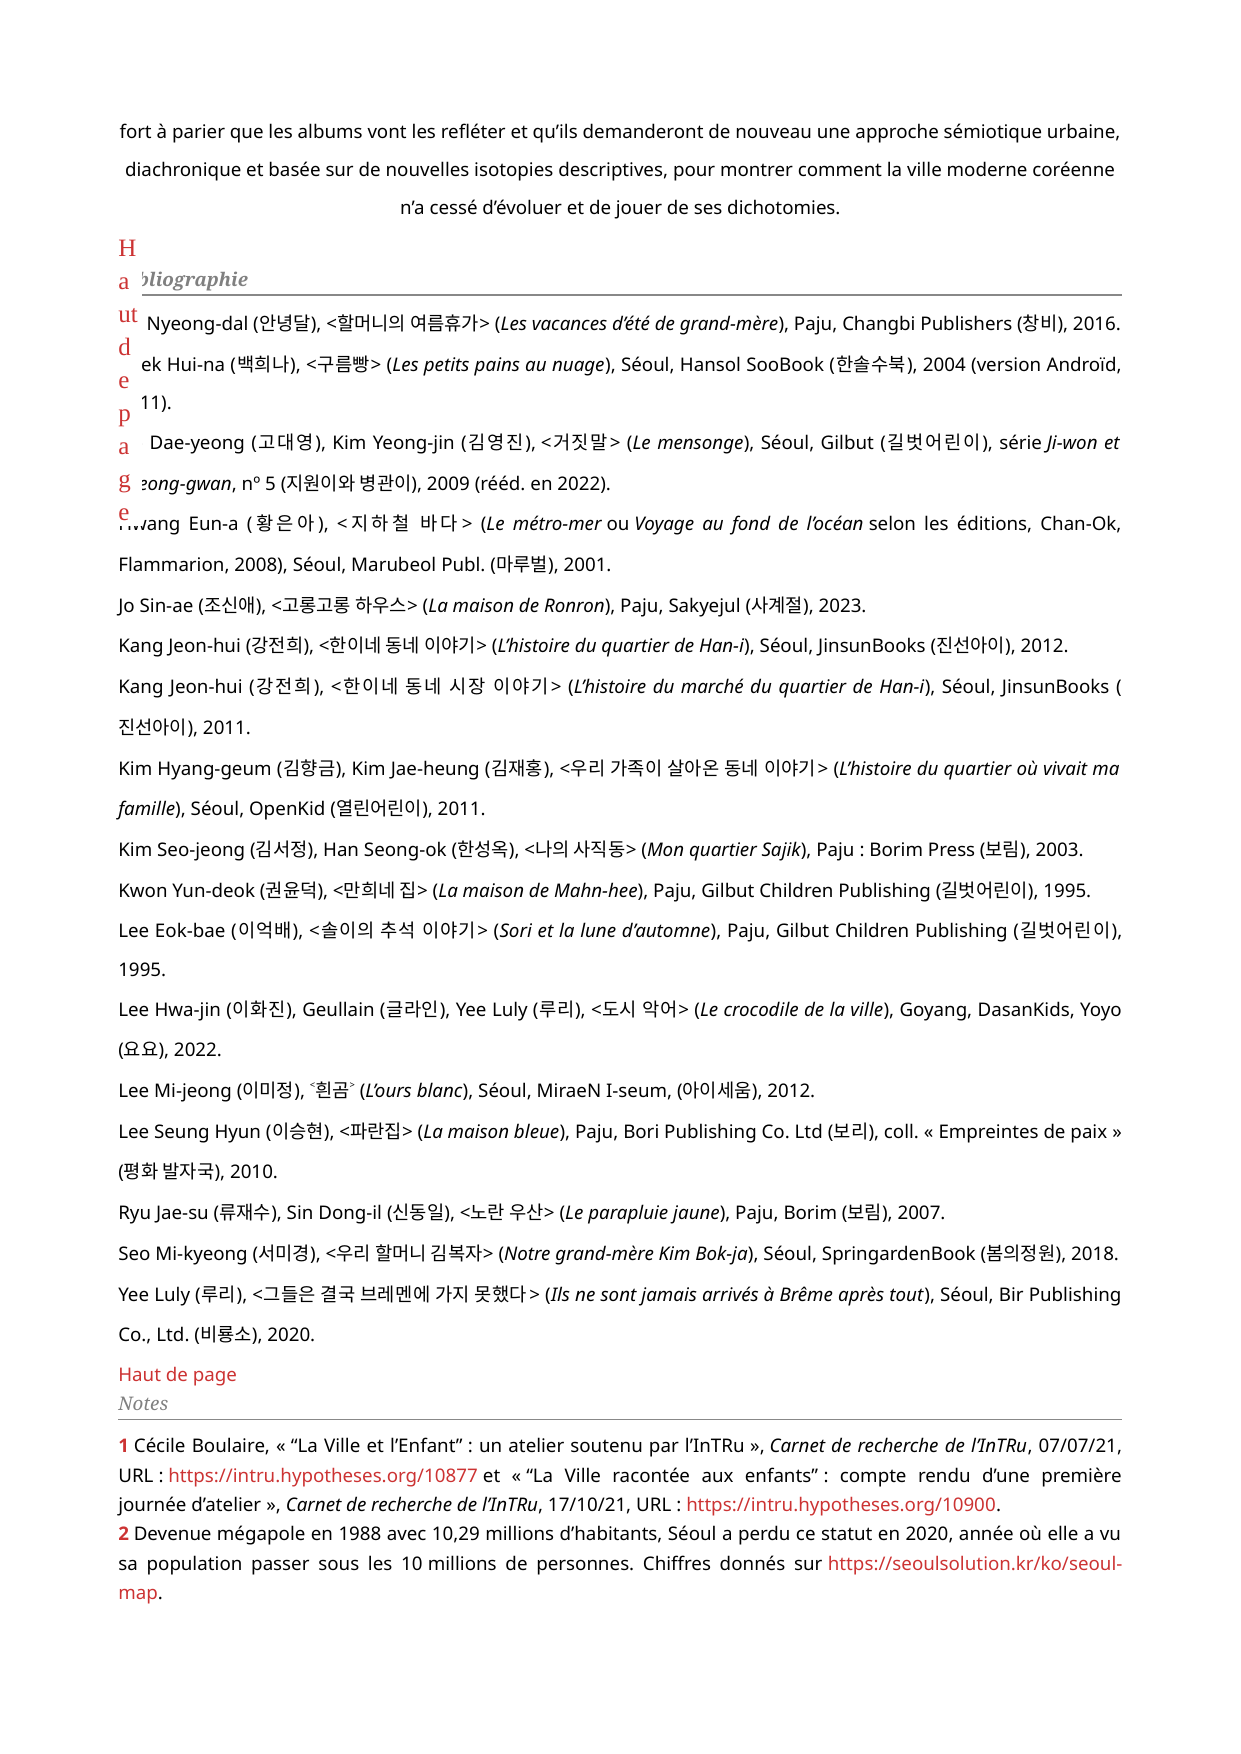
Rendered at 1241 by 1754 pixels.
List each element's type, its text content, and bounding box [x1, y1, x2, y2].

text Seo Mi-kyeong (서미경), <우리 할머니 김복자> (Notre grand-mère Kim Bok-ja), Séoul, SpringardenBook (봄의정원), 2018. [118, 1239, 1122, 1266]
subtitle Bibliographie [142, 266, 1122, 294]
text Jo Sin-ae (조신애), <고롱고롱 하우스> (La maison de Ronron), Paju, Sakyejul (사계절), 2023. [118, 590, 1122, 617]
text fort à parier que les albums vont les refléter et qu’ils demanderont de nouveau une approche sémiotique urbaine, diachronique et basée sur de nouvelles isotopies descriptives, pour montrer comment la ville moderne coréenne n’a cessé d’évoluer et de jouer de ses dichotomies. [118, 118, 1122, 220]
text Kang Jeon-hui (강전희), <한이네 동네 이야기> (L’histoire du quartier de Han-i), Séoul, JinsunBooks (진선아이), 2012. [118, 631, 1122, 658]
text An Nyeong-dal (안녕달), <할머니의 여름휴가> (Les vacances d’été de grand-mère), Paju, Changbi Publishers (창비), 2016. [142, 308, 1122, 336]
text Yee Luly (루리), <그들은 결국 브레멘에 가지 못했다> (Ils ne sont jamais arrivés à Brême après tout), Séoul, Bir Publishing Co., Ltd. (비룡소), 2020. [118, 1279, 1122, 1347]
text Ryu Jae-su (류재수), Sin Dong-il (신동일), <노란 우산> (Le parapluie jaune), Paju, Borim (보림), 2007. [118, 1198, 1122, 1225]
text Lee Mi-jeong (이미정), ˂흰곰˃ (L’ours blanc), Séoul, MiraeN I-seum, (아이세움), 2012. [118, 1076, 1122, 1103]
text Kang Jeon-hui (강전희), <한이네 동네 시장 이야기> (L’histoire du marché du quartier de Han-i), Séoul, JinsunBooks (진선아이), 2011. [118, 672, 1122, 740]
text Kim Seo-jeong (김서정), Han Seong-ok (한성옥), <나의 사직동> (Mon quartier Sajik), Paju : Borim Press (보림), 2003. [118, 835, 1122, 862]
text 2 Devenue mégapole en 1988 avec 10,29 millions d’habitants, Séoul a perdu ce statut en 2020, année où elle a vu sa population passer sous les 10 millions de personnes. Chiffres donnés sur https://seoulsolution.kr/ko/seoul-map. [118, 1521, 1122, 1605]
subtitle Notes [118, 1390, 1122, 1419]
text Lee Hwa-jin (이화진), Geullain (글라인), Yee Luly (루리), <도시 악어> (Le crocodile de la ville), Goyang, DasanKids, Yoyo (요요), 2022. [118, 994, 1122, 1062]
text Hwang Eun-a (황은아), <지하철 바다> (Le métro-mer ou Voyage au fond de l’océan selon les éditions, Chan-Ok, Flammarion, 2008), Séoul, Marubeol Publ. (마루벌), 2001. [118, 509, 1122, 577]
text Go Dae-yeong (고대영), Kim Yeong-jin (김영진), <거짓말> (Le mensonge), Séoul, Gilbut (길벗어린이), série Ji-won et Byeong-gwan, nº 5 (지원이와 병관이), 2009 (rééd. en 2022). [142, 427, 1122, 495]
text Lee Seung Hyun (이승현), <파란집> (La maison bleue), Paju, Bori Publishing Co. Ltd (보리), coll. « Empreintes de paix » (평화 발자국), 2010. [118, 1116, 1122, 1184]
text Haut de page [118, 1361, 1122, 1386]
text Lee Eok-bae (이억배), <솔이의 추석 이야기> (Sori et la lune d’automne), Paju, Gilbut Children Publishing (길벗어린이), 1995. [118, 916, 1122, 982]
text 1 Cécile Boulaire, « “La Ville et l’Enfant” : un atelier soutenu par l’InTRu », Carnet de recherche de l’InTRu, 07/07/21, URL : https://intru.hypotheses.org/10877 et « “La Ville racontée aux enfants” : compte rendu d’une première journée d’atelier », Carnet de recherche de l’InTRu, 17/10/21, URL : https://intru.hypotheses.org/10900. [118, 1433, 1122, 1517]
text Baek Hui-na (백희나), <구름빵> (Les petits pains au nuage), Séoul, Hansol SooBook (한솔수북), 2004 (version Androïd, 2011). [142, 349, 1122, 415]
text Haut de page [118, 233, 142, 526]
text Kim Hyang-geum (김향금), Kim Jae-heung (김재홍), <우리 가족이 살아온 동네 이야기> (L’histoire du quartier où vivait ma famille), Séoul, OpenKid (열린어린이), 2011. [118, 753, 1122, 821]
text Kwon Yun-deok (권윤덕), <만희네 집> (La maison de Mahn-hee), Paju, Gilbut Children Publishing (길벗어린이), 1995. [118, 875, 1122, 903]
